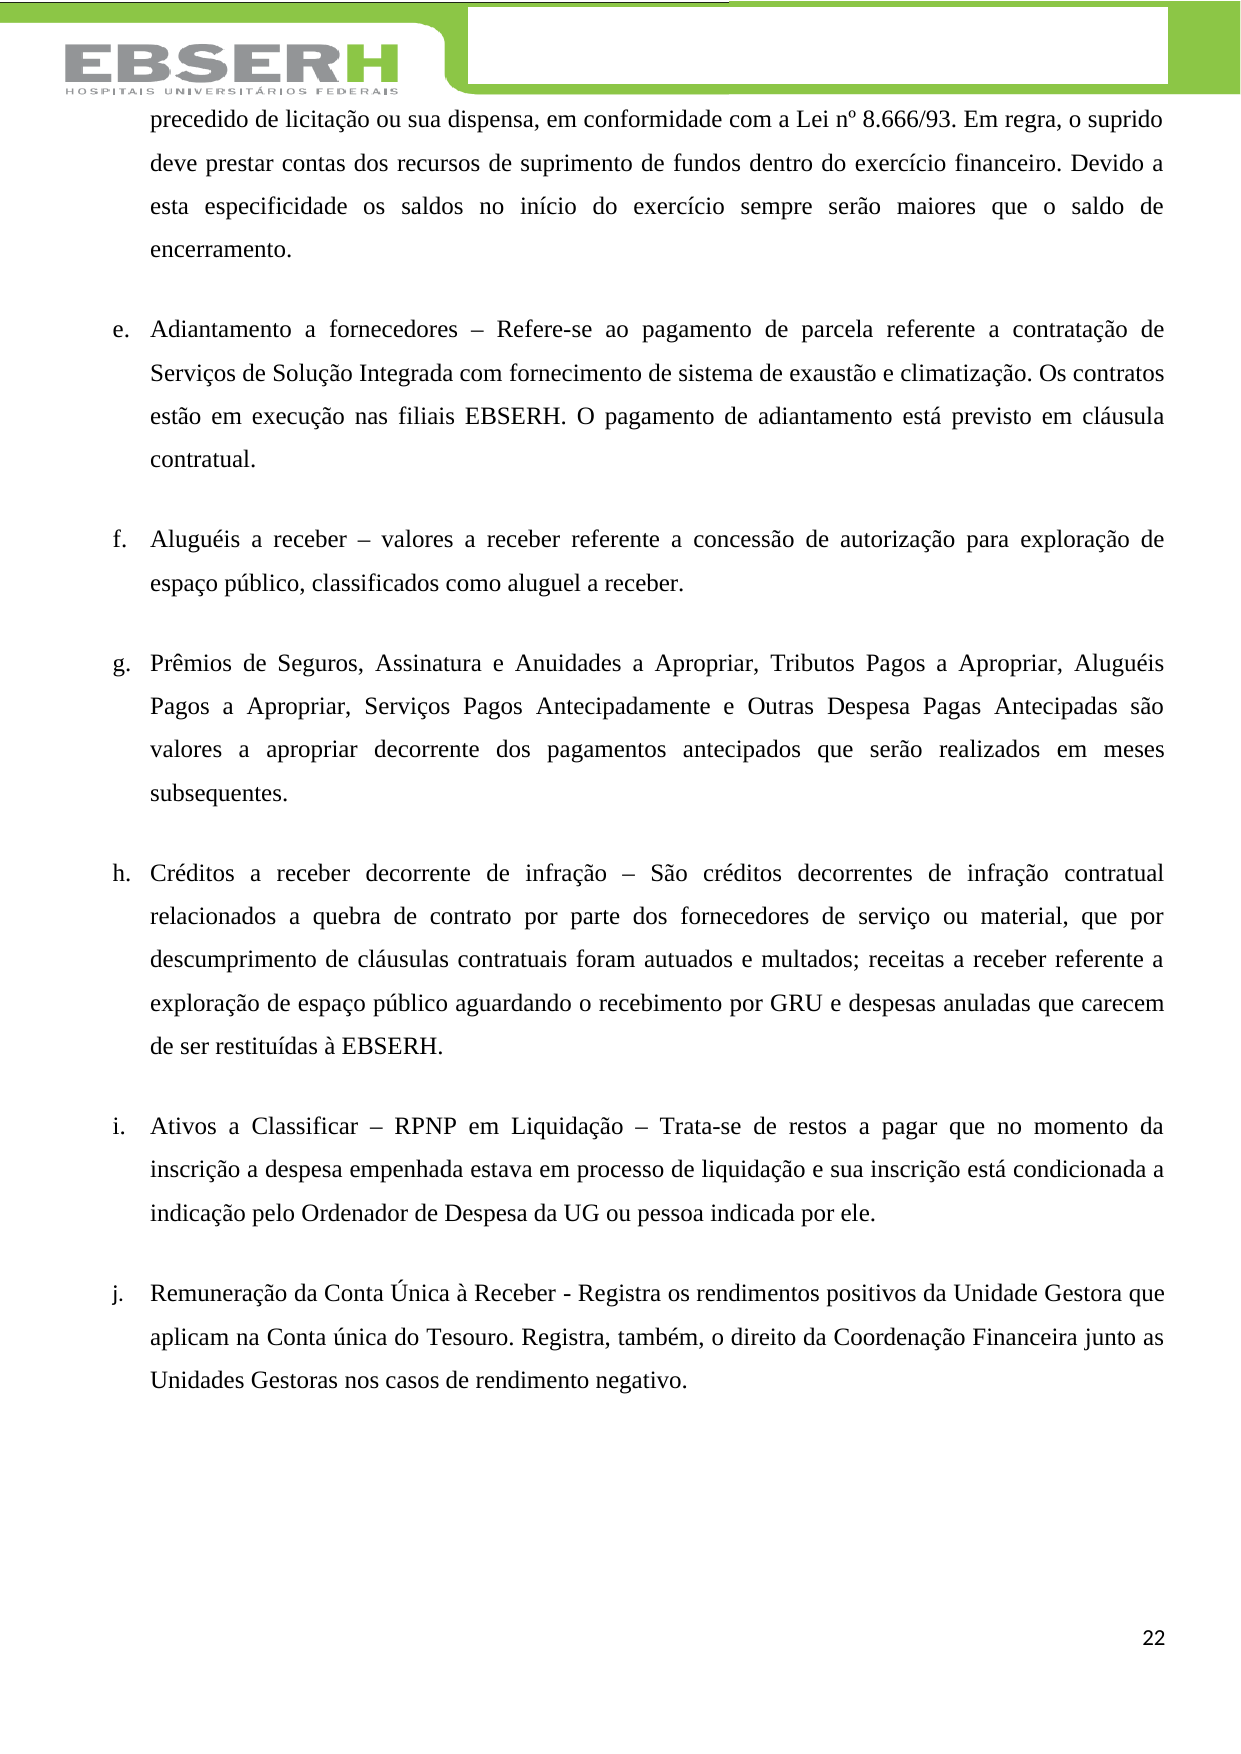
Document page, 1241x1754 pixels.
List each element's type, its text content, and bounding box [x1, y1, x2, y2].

list Ativos a Classificar – RPNP em Liquidação – Trata-se de restos a pagar que no momento da inscrição a despesa empenhada estava em processo de liquidação e sua inscrição está condicionada a indicação pelo Ordenador de Despesa da UG ou pessoa indicada por ele. [112, 1111, 1165, 1226]
list Adiantamento a fornecedores – Refere-se ao pagamento de parcela referente a contratação de Serviços de Solução Integrada com fornecimento de sistema de exaustão e climatização. Os contratos estão em execução nas filiais EBSERH. O pagamento de adiantamento está previsto em cláusula contratual. [112, 314, 1165, 473]
list Remuneração da Conta Única à Receber - Registra os rendimentos positivos da Unidade Gestora que aplicam na Conta única do Tesouro. Registra, também, o direito da Coordenação Financeira junto as Unidades Gestoras nos casos de rendimento negativo. [112, 1278, 1165, 1393]
list Créditos a receber decorrente de infração – São créditos decorrentes de infração contratual relacionados a quebra de contrato por parte dos fornecedores de serviço ou material, que por descumprimento de cláusulas contratuais foram autuados e multados; receitas a receber referente a exploração de espaço público aguardando o recebimento por GRU e despesas anuladas que carecem de ser restituídas à EBSERH. [112, 858, 1165, 1059]
list precedido de licitação ou sua dispensa, em conformidade com a Lei nº 8.666/93. Em regra, o suprido deve prestar contas dos recursos de suprimento de fundos dentro do exercício financeiro. Devido a esta especificidade os saldos no início do exercício sempre serão maiores que o saldo de encerramento. [112, 104, 1165, 263]
list Prêmios de Seguros, Assinatura e Anuidades a Apropriar, Tributos Pagos a Apropriar, Aluguéis Pagos a Apropriar, Serviços Pagos Antecipadamente e Outras Despesa Pagas Antecipadas são valores a apropriar decorrente dos pagamentos antecipados que serão realizados em meses subsequentes. [112, 648, 1165, 806]
list Aluguéis a receber – valores a receber referente a concessão de autorização para exploração de espaço público, classificados como aluguel a receber. [112, 524, 1165, 596]
